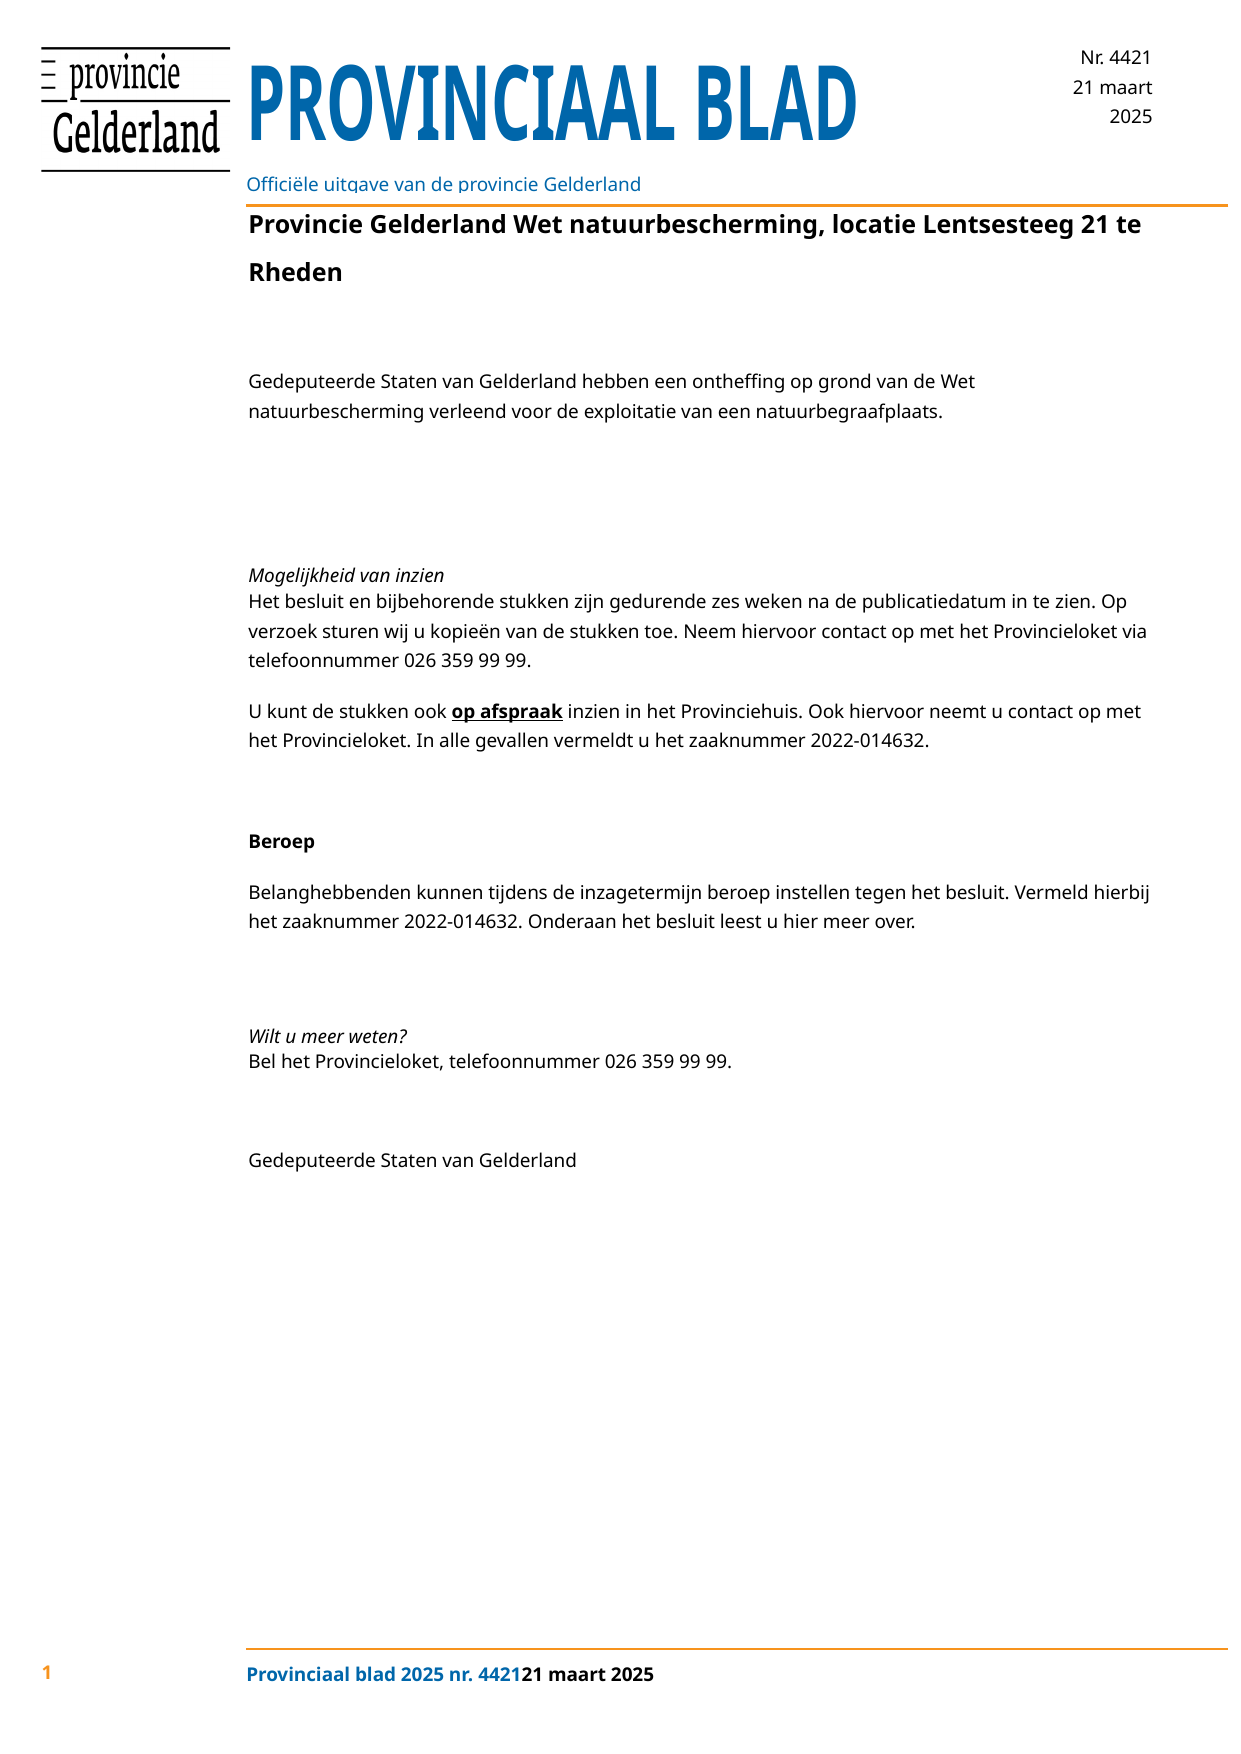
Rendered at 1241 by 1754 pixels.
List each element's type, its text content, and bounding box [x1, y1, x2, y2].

picture [41, 47, 231, 172]
text Bel het Provincieloket, telefoonnummer 026 359 99 99. [248, 1048, 1152, 1074]
text Gedeputeerde Staten van Gelderland [248, 1147, 1152, 1172]
text Mogelijkheid van inzien [248, 563, 1152, 588]
text Gedeputeerde Staten van Gelderland hebben een ontheffing op grond van de Wet natuurbescherming verleend voor de exploitatie van een natuurbegraafplaats. [248, 368, 1152, 424]
text Beroep [248, 828, 1152, 854]
text Belanghebbenden kunnen tijdens de inzagetermijn beroep instellen tegen het besluit. Vermeld hierbij het zaaknummer 2022-014632. Onderaan het besluit leest u hier meer over. [248, 879, 1152, 934]
text Wilt u meer weten? [248, 1023, 1152, 1048]
text U kunt de stukken ook op afspraak inzien in het Provinciehuis. Ook hiervoor neemt u contact op met het Provincieloket. In alle gevallen vermeldt u het zaaknummer 2022-014632. [248, 698, 1152, 753]
text Provincie Gelderland Wet natuurbescherming, locatie Lentsesteeg 21 te Rheden [248, 207, 1152, 288]
text Het besluit en bijbehorende stukken zijn gedurende zes weken na de publicatiedatum in te zien. Op verzoek sturen wij u kopieën van de stukken toe. Neem hiervoor contact op met het Provincieloket via telefoonnummer 026 359 99 99. [248, 588, 1152, 673]
